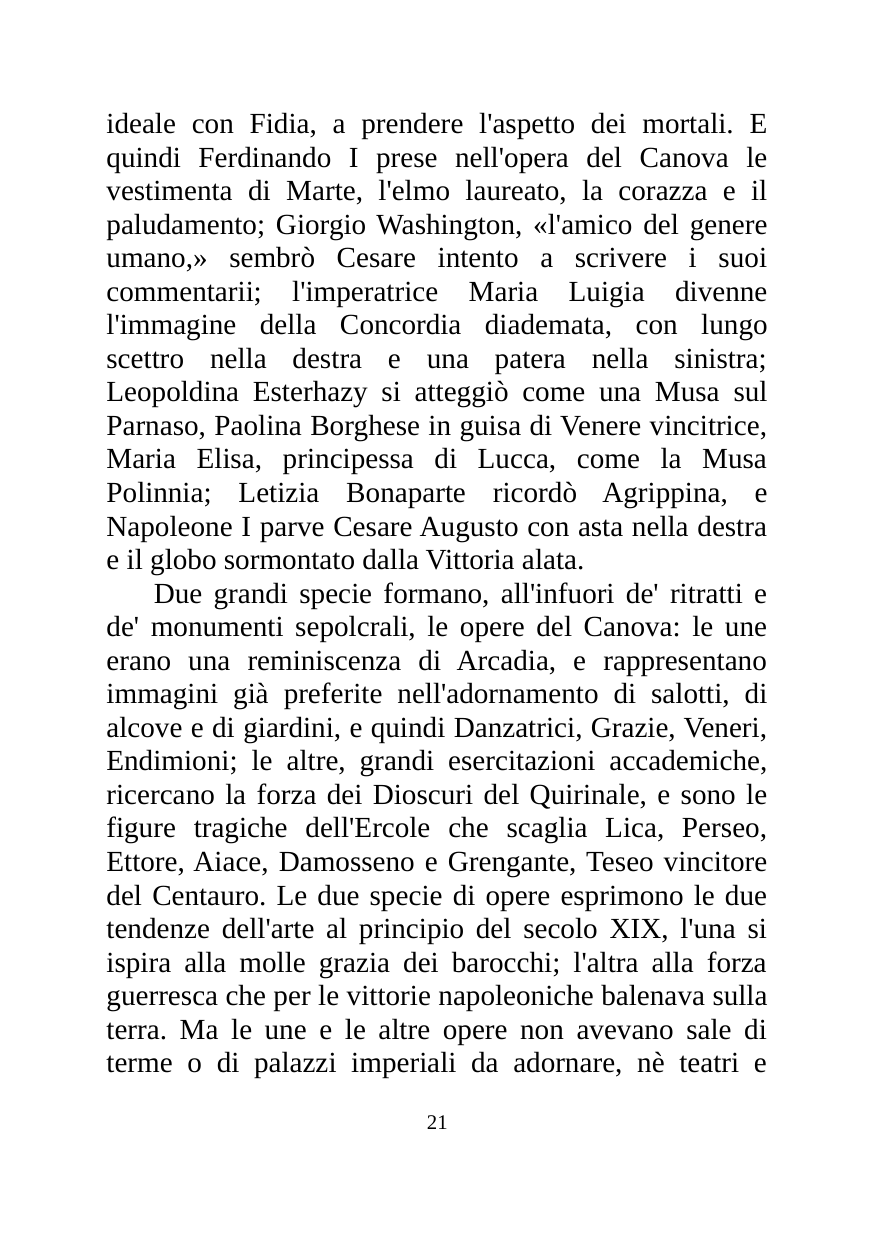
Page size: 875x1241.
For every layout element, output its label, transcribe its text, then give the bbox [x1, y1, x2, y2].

text Due grandi specie formano, all'infuori de' ritratti e de' monumenti sepolcrali, le opere del Canova: le une erano una reminiscenza di Arcadia, e rappresentano immagini già preferite nell'adornamento di salotti, di alcove e di giardini, e quindi Danzatrici, Grazie, Veneri, Endimioni; le altre, grandi esercitazioni accademiche, ricercano la forza dei Dioscuri del Quirinale, e sono le figure tragiche dell'Ercole che scaglia Lica, Perseo, Ettore, Aiace, Damosseno e Grengante, Teseo vincitore del Centauro. Le due specie di opere esprimono le due tendenze dell'arte al principio del secolo XIX, l'una si ispira alla molle grazia dei barocchi; l'altra alla forza guerresca che per le vittorie napoleoniche balenava sulla terra. Ma le une e le altre opere non avevano sale di terme o di palazzi imperiali da adornare, nè teatri e [106, 576, 768, 1079]
text ideale con Fidia, a prendere l'aspetto dei mortali. E quindi Ferdinando I prese nell'opera del Canova le vestimenta di Marte, l'elmo laureato, la corazza e il paludamento; Giorgio Washington, «l'amico del genere umano,» sembrò Cesare intento a scrivere i suoi commentarii; l'imperatrice Maria Luigia divenne l'immagine della Concordia diademata, con lungo scettro nella destra e una patera nella sinistra; Leopoldina Esterhazy si atteggiò come una Musa sul Parnaso, Paolina Borghese in guisa di Venere vincitrice, Maria Elisa, principessa di Lucca, come la Musa Polinnia; Letizia Bonaparte ricordò Agrippina, e Napoleone I parve Cesare Augusto con asta nella destra e il globo sormontato dalla Vittoria alata. [106, 106, 768, 576]
